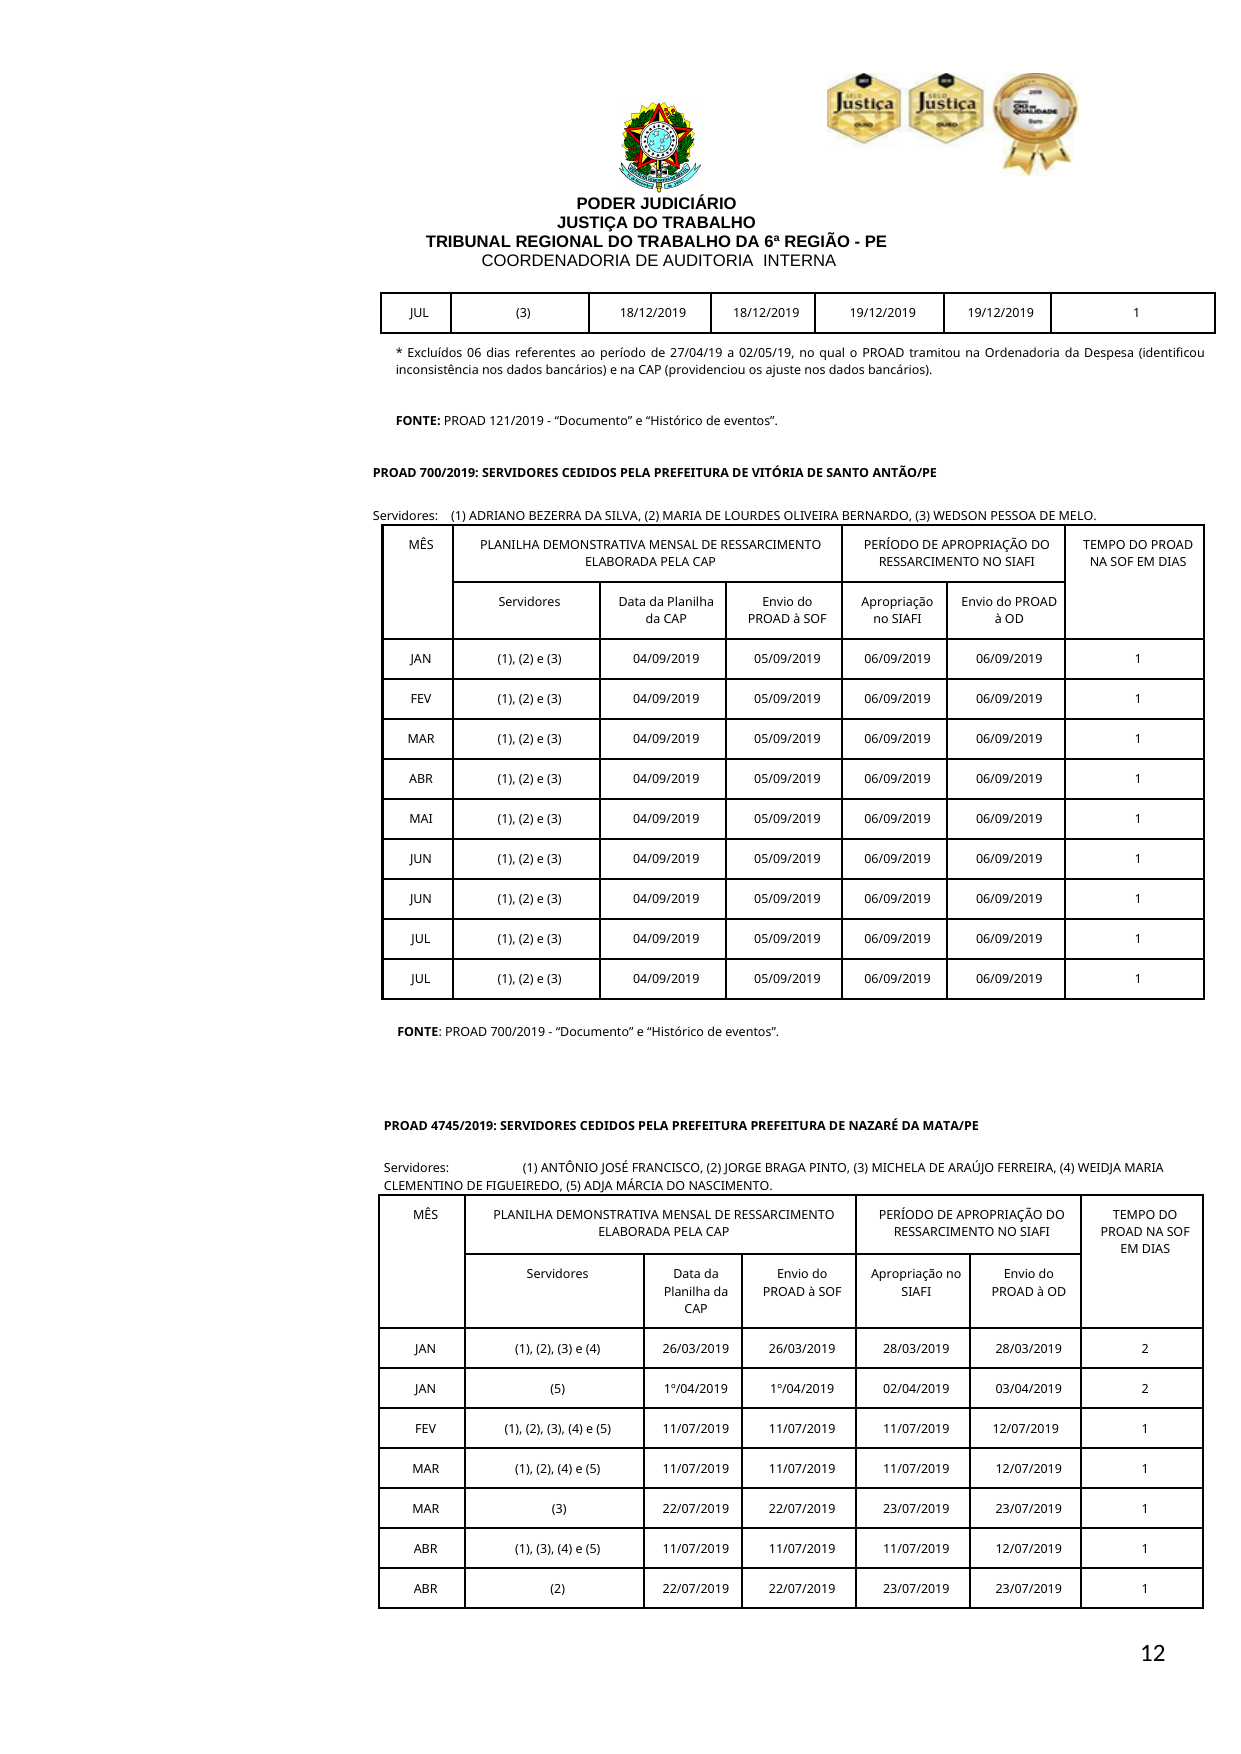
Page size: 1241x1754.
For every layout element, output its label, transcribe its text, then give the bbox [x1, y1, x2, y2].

table_cell 06/09/2019 [948, 680, 1064, 718]
table_cell [1065, 1000, 1204, 1050]
table_cell 12/07/2019 [971, 1529, 1080, 1567]
table_header TEMPO DO PROAD NA SOF EM DIAS [1066, 526, 1203, 638]
table_cell 26/03/2019 [743, 1329, 855, 1367]
table_cell 22/07/2019 [743, 1569, 855, 1607]
table_cell 06/09/2019 [843, 840, 946, 878]
table_cell 23/07/2019 [857, 1569, 969, 1607]
table_cell 1 [1066, 880, 1203, 918]
table_header PLANILHA DEMONSTRATIVA MENSAL DE RESSARCIMENTO ELABORADA PELA CAP [466, 1196, 855, 1253]
table_cell (1), (2) e (3) [454, 760, 599, 798]
table_cell 2 [1082, 1369, 1202, 1407]
text Servidores: (1) ANTÔNIO JOSÉ FRANCISCO, (2) JORGE BRAGA PINTO, (3) MICHELA DE ARAÚJO FERREIRA, (4) WEIDJA MARIA CLEMENTINO DE FIGUEIREDO, (5) ADJA MÁRCIA DO NASCIMENTO. [384, 1159, 1165, 1194]
table_cell 06/09/2019 [843, 680, 946, 718]
table_cell 1º/04/2019 [743, 1369, 855, 1407]
table_header PERÍODO DE APROPRIAÇÃO DO RESSARCIMENTO NO SIAFI [843, 526, 1064, 581]
table_cell FONTE: PROAD 700/2019 - “Documento” e “Histórico de eventos”. [383, 1000, 947, 1050]
table_cell JUL [382, 294, 450, 332]
table_cell 04/09/2019 [601, 840, 725, 878]
table_cell 1 [1066, 760, 1203, 798]
table_cell JUN [384, 880, 452, 918]
table_cell 2 [1082, 1329, 1202, 1367]
table_cell 1 [1066, 960, 1203, 998]
table_cell 04/09/2019 [601, 720, 725, 758]
table_cell 1 [1066, 840, 1203, 878]
table_cell MAI [384, 800, 452, 838]
table_cell JAN [380, 1329, 464, 1367]
table_cell 1 [1066, 920, 1203, 958]
table_cell 06/09/2019 [948, 640, 1064, 678]
table_cell (5) [466, 1369, 643, 1407]
table_cell 03/04/2019 [971, 1369, 1080, 1407]
table_cell 1 [1082, 1569, 1202, 1607]
table_cell (1), (2) e (3) [454, 920, 599, 958]
table_header PERÍODO DE APROPRIAÇÃO DO RESSARCIMENTO NO SIAFI [857, 1196, 1080, 1253]
table_cell ABR [380, 1529, 464, 1567]
table_cell Servidores [454, 583, 599, 638]
table_cell 23/07/2019 [857, 1489, 969, 1527]
table_cell 11/07/2019 [645, 1529, 741, 1567]
table_cell 04/09/2019 [601, 640, 725, 678]
table_cell 06/09/2019 [843, 960, 946, 998]
table_cell 02/04/2019 [857, 1369, 969, 1407]
table_cell 18/12/2019 [712, 294, 814, 332]
table_cell (3) [466, 1489, 643, 1527]
table_cell 05/09/2019 [727, 720, 841, 758]
table_cell 19/12/2019 [816, 294, 943, 332]
table_cell MAR [384, 720, 452, 758]
table_cell 05/09/2019 [727, 640, 841, 678]
table_cell JAN [380, 1369, 464, 1407]
table_cell 18/12/2019 [590, 294, 710, 332]
table_cell (1), (2) e (3) [454, 720, 599, 758]
table_cell (1), (2) e (3) [454, 680, 599, 718]
table_cell 1 [1066, 680, 1203, 718]
table_cell * Excluídos 06 dias referentes ao período de 27/04/19 a 02/05/19, no qual o PROAD tramitou na Ordenadoria da Despesa (identificou inconsistência nos dados bancários) e na CAP (providenciou os ajuste nos dados bancários). [381, 334, 1215, 389]
table_cell (1), (2) e (3) [454, 960, 599, 998]
table_cell 06/09/2019 [843, 920, 946, 958]
table_cell JUN [384, 840, 452, 878]
table_cell (1), (2), (3), (4) e (5) [466, 1409, 643, 1447]
table_cell Data da Planilha da CAP [645, 1255, 741, 1327]
table_cell (1), (2), (3) e (4) [466, 1329, 643, 1367]
table_cell Apropriação no SIAFI [857, 1255, 969, 1327]
table_cell (1), (2) e (3) [454, 800, 599, 838]
table_cell (1), (2) e (3) [454, 840, 599, 878]
table_cell 28/03/2019 [857, 1329, 969, 1367]
picture [827, 73, 1079, 176]
table_cell 04/09/2019 [601, 680, 725, 718]
table_cell FEV [380, 1409, 464, 1447]
table_cell 05/09/2019 [727, 680, 841, 718]
table_header MÊS [384, 526, 452, 638]
table_cell (1), (2) e (3) [454, 880, 599, 918]
table_cell 06/09/2019 [843, 760, 946, 798]
table_cell 05/09/2019 [727, 960, 841, 998]
table_cell 1º/04/2019 [645, 1369, 741, 1407]
table_cell 23/07/2019 [971, 1489, 1080, 1527]
table_cell (1), (3), (4) e (5) [466, 1529, 643, 1567]
table_cell 06/09/2019 [948, 960, 1064, 998]
table_cell 06/09/2019 [948, 840, 1064, 878]
text PROAD 4745/2019: SERVIDORES CEDIDOS PELA PREFEITURA PREFEITURA DE NAZARÉ DA MATA/PE [298, 1117, 1165, 1134]
table_cell 1 [1052, 294, 1214, 332]
table_cell Envio do PROAD à SOF [727, 583, 841, 638]
table_cell Envio do PROAD à OD [971, 1255, 1080, 1327]
table_cell 22/07/2019 [743, 1489, 855, 1527]
table_cell (3) [452, 294, 588, 332]
table_cell 05/09/2019 [727, 840, 841, 878]
table_cell 19/12/2019 [945, 294, 1050, 332]
table_cell 04/09/2019 [601, 920, 725, 958]
table_header TEMPO DO PROAD NA SOF EM DIAS [1082, 1196, 1202, 1327]
table_cell 22/07/2019 [645, 1569, 741, 1607]
table_cell 23/07/2019 [971, 1569, 1080, 1607]
table_cell ABR [384, 760, 452, 798]
table_cell 11/07/2019 [743, 1409, 855, 1447]
table_header MÊS [380, 1196, 464, 1327]
table_cell 04/09/2019 [601, 880, 725, 918]
picture [616, 98, 703, 194]
table_cell 06/09/2019 [843, 800, 946, 838]
table_cell (1), (2) e (3) [454, 640, 599, 678]
table_cell 06/09/2019 [843, 880, 946, 918]
table_cell (2) [466, 1569, 643, 1607]
table_cell [947, 1000, 1065, 1050]
table_cell Envio do PROAD à OD [948, 583, 1064, 638]
table_cell 1 [1082, 1489, 1202, 1527]
text Servidores: (1) ADRIANO BEZERRA DA SILVA, (2) MARIA DE LOURDES OLIVEIRA BERNARDO, (3) WEDSON PESSOA DE MELO. [373, 507, 1165, 524]
table_cell 11/07/2019 [743, 1529, 855, 1567]
table_cell 11/07/2019 [743, 1449, 855, 1487]
table_cell 11/07/2019 [645, 1409, 741, 1447]
table_cell 04/09/2019 [601, 760, 725, 798]
table_cell 05/09/2019 [727, 880, 841, 918]
table_cell (1), (2), (4) e (5) [466, 1449, 643, 1487]
table_cell 26/03/2019 [645, 1329, 741, 1367]
table_cell 04/09/2019 [601, 800, 725, 838]
table_cell 1 [1066, 640, 1203, 678]
table_cell FONTE: PROAD 121/2019 - “Documento” e “Histórico de eventos”. [381, 389, 1215, 439]
table_cell 11/07/2019 [857, 1409, 969, 1447]
table_cell 11/07/2019 [857, 1449, 969, 1487]
table_cell MAR [380, 1489, 464, 1527]
table_cell 12/07/2019 [971, 1409, 1080, 1447]
table_cell 1 [1066, 720, 1203, 758]
table_cell JUL [384, 960, 452, 998]
table_cell 11/07/2019 [857, 1529, 969, 1567]
table_cell JAN [384, 640, 452, 678]
table_cell 11/07/2019 [645, 1449, 741, 1487]
table_cell Data da Planilha da CAP [601, 583, 725, 638]
table_cell Servidores [466, 1255, 643, 1327]
table_cell 1 [1082, 1449, 1202, 1487]
table_cell 1 [1082, 1529, 1202, 1567]
table_cell 06/09/2019 [948, 800, 1064, 838]
table_cell 06/09/2019 [948, 760, 1064, 798]
table_cell 28/03/2019 [971, 1329, 1080, 1367]
table_cell 06/09/2019 [843, 720, 946, 758]
table_cell ABR [380, 1569, 464, 1607]
text PROAD 700/2019: SERVIDORES CEDIDOS PELA PREFEITURA DE VITÓRIA DE SANTO ANTÃO/PE [298, 464, 1165, 482]
table_cell 22/07/2019 [645, 1489, 741, 1527]
table_cell 12/07/2019 [971, 1449, 1080, 1487]
table_cell Envio do PROAD à SOF [743, 1255, 855, 1327]
table_cell 06/09/2019 [948, 720, 1064, 758]
table_cell 05/09/2019 [727, 800, 841, 838]
table_cell 05/09/2019 [727, 760, 841, 798]
table_header PLANILHA DEMONSTRATIVA MENSAL DE RESSARCIMENTO ELABORADA PELA CAP [454, 526, 841, 581]
table_cell JUL [384, 920, 452, 958]
table_cell Apropriação no SIAFI [843, 583, 946, 638]
table_cell MAR [380, 1449, 464, 1487]
table_cell 06/09/2019 [843, 640, 946, 678]
table_cell 06/09/2019 [948, 880, 1064, 918]
table_cell FEV [384, 680, 452, 718]
table_cell 05/09/2019 [727, 920, 841, 958]
table_cell 1 [1082, 1409, 1202, 1447]
table_cell 06/09/2019 [948, 920, 1064, 958]
table_cell 04/09/2019 [601, 960, 725, 998]
table_cell 1 [1066, 800, 1203, 838]
